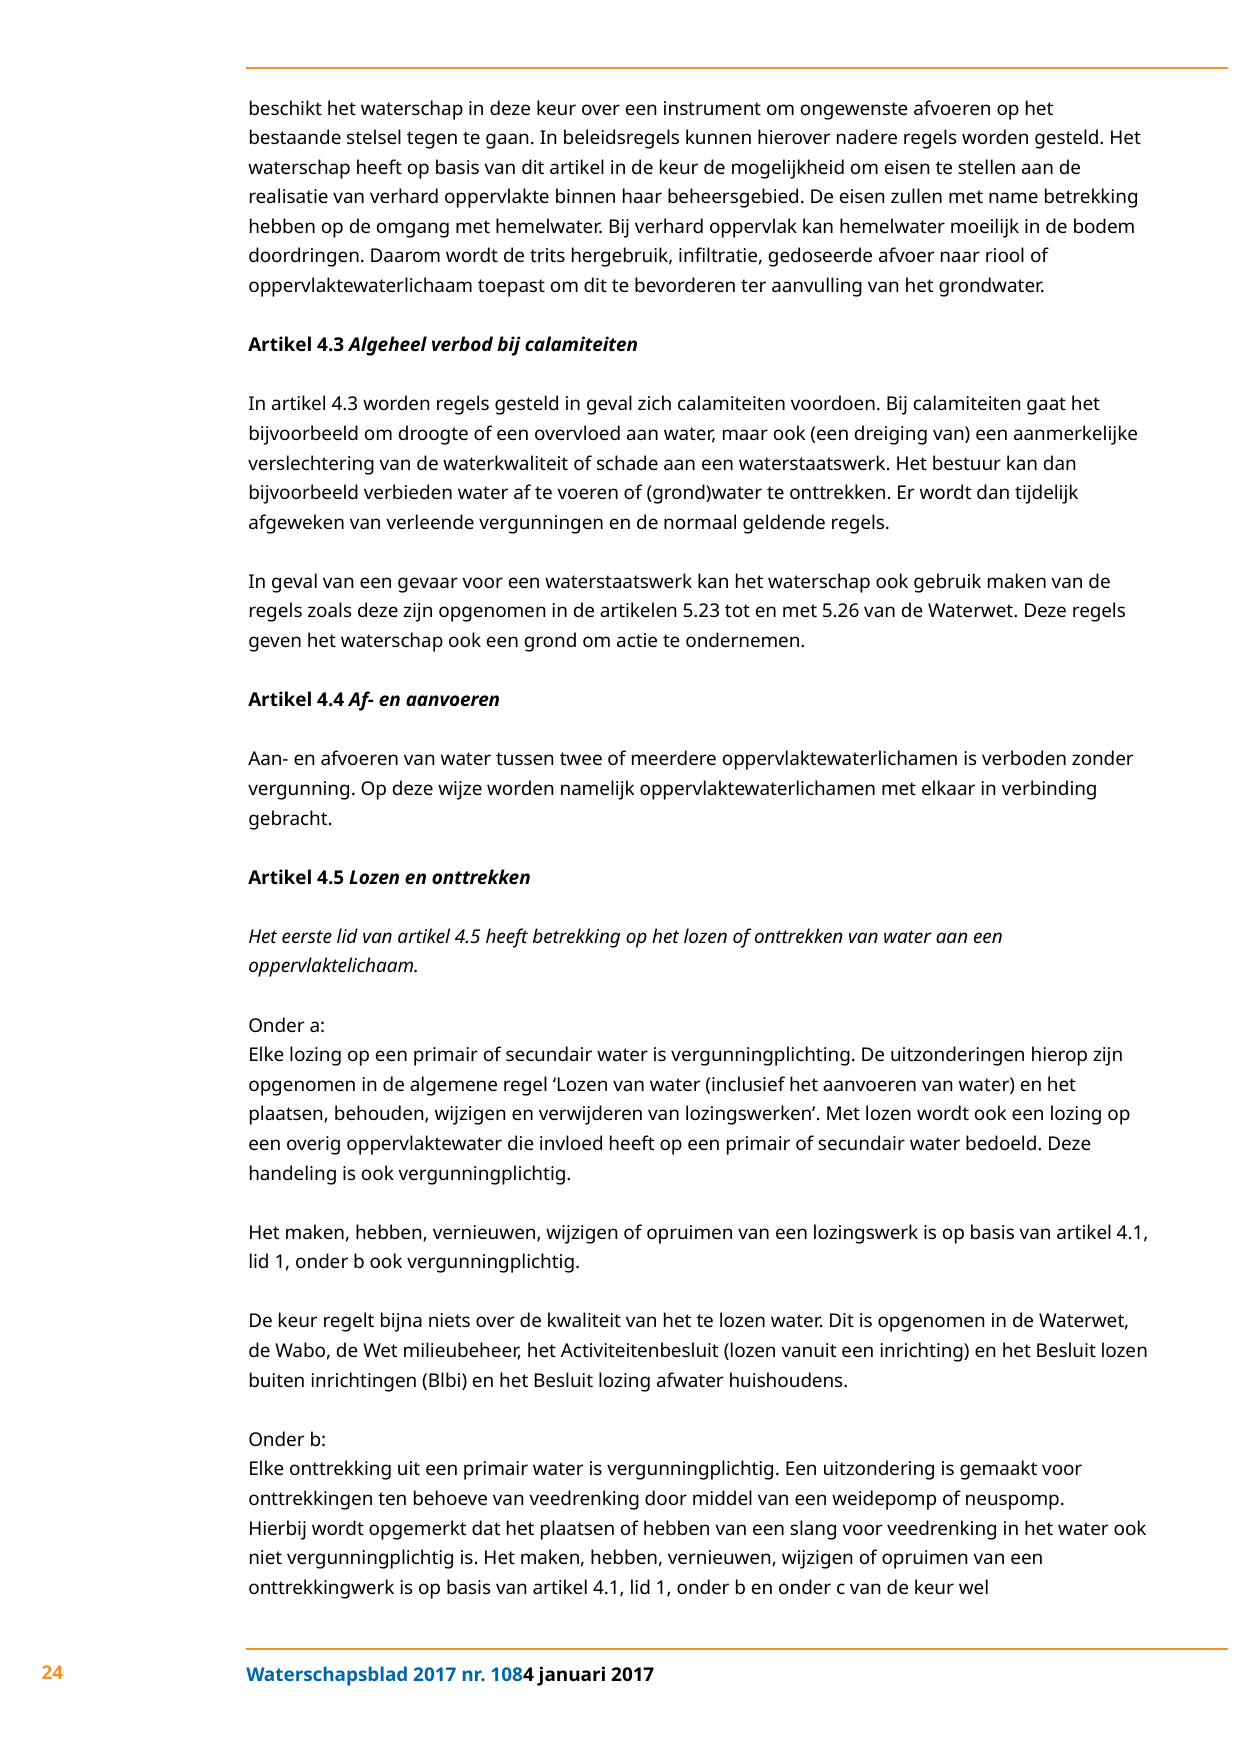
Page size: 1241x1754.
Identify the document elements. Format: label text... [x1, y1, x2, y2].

text Artikel 4.4 Af- en aanvoeren [248, 686, 1152, 712]
text beschikt het waterschap in deze keur over een instrument om ongewenste afvoeren op het bestaande stelsel tegen te gaan. In beleidsregels kunnen hierover nadere regels worden gesteld. Het waterschap heeft op basis van dit artikel in de keur de mogelijkheid om eisen te stellen aan de realisatie van verhard oppervlakte binnen haar beheersgebied. De eisen zullen met name betrekking hebben op de omgang met hemelwater. Bij verhard oppervlak kan hemelwater moeilijk in de bodem doordringen. Daarom wordt de trits hergebruik, infiltratie, gedoseerde afvoer naar riool of oppervlaktewaterlichaam toepast om dit te bevorderen ter aanvulling van het grondwater. [248, 95, 1152, 298]
text Onder b: [248, 1426, 1152, 1452]
text Hierbij wordt opgemerkt dat het plaatsen of hebben van een slang voor veedrenking in het water ook niet vergunningplichtig is. Het maken, hebben, vernieuwen, wijzigen of opruimen van een onttrekkingwerk is op basis van artikel 4.1, lid 1, onder b en onder c van de keur wel [248, 1515, 1152, 1600]
text Onder a: [248, 1012, 1152, 1038]
text In artikel 4.3 worden regels gesteld in geval zich calamiteiten voordoen. Bij calamiteiten gaat het bijvoorbeeld om droogte of een overvloed aan water, maar ook (een dreiging van) een aanmerkelijke verslechtering van de waterkwaliteit of schade aan een waterstaatswerk. Het bestuur kan dan bijvoorbeeld verbieden water af te voeren of (grond)water te onttrekken. Er wordt dan tijdelijk afgeweken van verleende vergunningen en de normaal geldende regels. [248, 391, 1152, 535]
text Artikel 4.3 Algeheel verbod bij calamiteiten [248, 331, 1152, 357]
text De keur regelt bijna niets over de kwaliteit van het te lozen water. Dit is opgenomen in de Waterwet, de Wabo, de Wet milieubeheer, het Activiteitenbesluit (lozen vanuit een inrichting) en het Besluit lozen buiten inrichtingen (Blbi) en het Besluit lozing afwater huishoudens. [248, 1308, 1152, 1393]
text Het eerste lid van artikel 4.5 heeft betrekking op het lozen of onttrekken van water aan een oppervlaktelichaam. [248, 923, 1152, 978]
text Elke lozing op een primair of secundair water is vergunningplichting. De uitzonderingen hierop zijn opgenomen in de algemene regel ‘Lozen van water (inclusief het aanvoeren van water) en het plaatsen, behouden, wijzigen en verwijderen van lozingswerken’. Met lozen wordt ook een lozing op een overig oppervlaktewater die invloed heeft op een primair of secundair water bedoeld. Deze handeling is ook vergunningplichtig. [248, 1041, 1152, 1186]
text In geval van een gevaar voor een waterstaatswerk kan het waterschap ook gebruik maken van de regels zoals deze zijn opgenomen in de artikelen 5.23 tot en met 5.26 van de Waterwet. Deze regels geven het waterschap ook een grond om actie te ondernemen. [248, 568, 1152, 653]
text Elke onttrekking uit een primair water is vergunningplichtig. Een uitzondering is gemaakt voor onttrekkingen ten behoeve van veedrenking door middel van een weidepomp of neuspomp. [248, 1456, 1152, 1511]
text Het maken, hebben, vernieuwen, wijzigen of opruimen van een lozingswerk is op basis van artikel 4.1, lid 1, onder b ook vergunningplichtig. [248, 1219, 1152, 1274]
text Artikel 4.5 Lozen en onttrekken [248, 864, 1152, 890]
text Aan- en afvoeren van water tussen twee of meerdere oppervlaktewaterlichamen is verboden zonder vergunning. Op deze wijze worden namelijk oppervlaktewaterlichamen met elkaar in verbinding gebracht. [248, 746, 1152, 831]
picture [41, 47, 231, 172]
